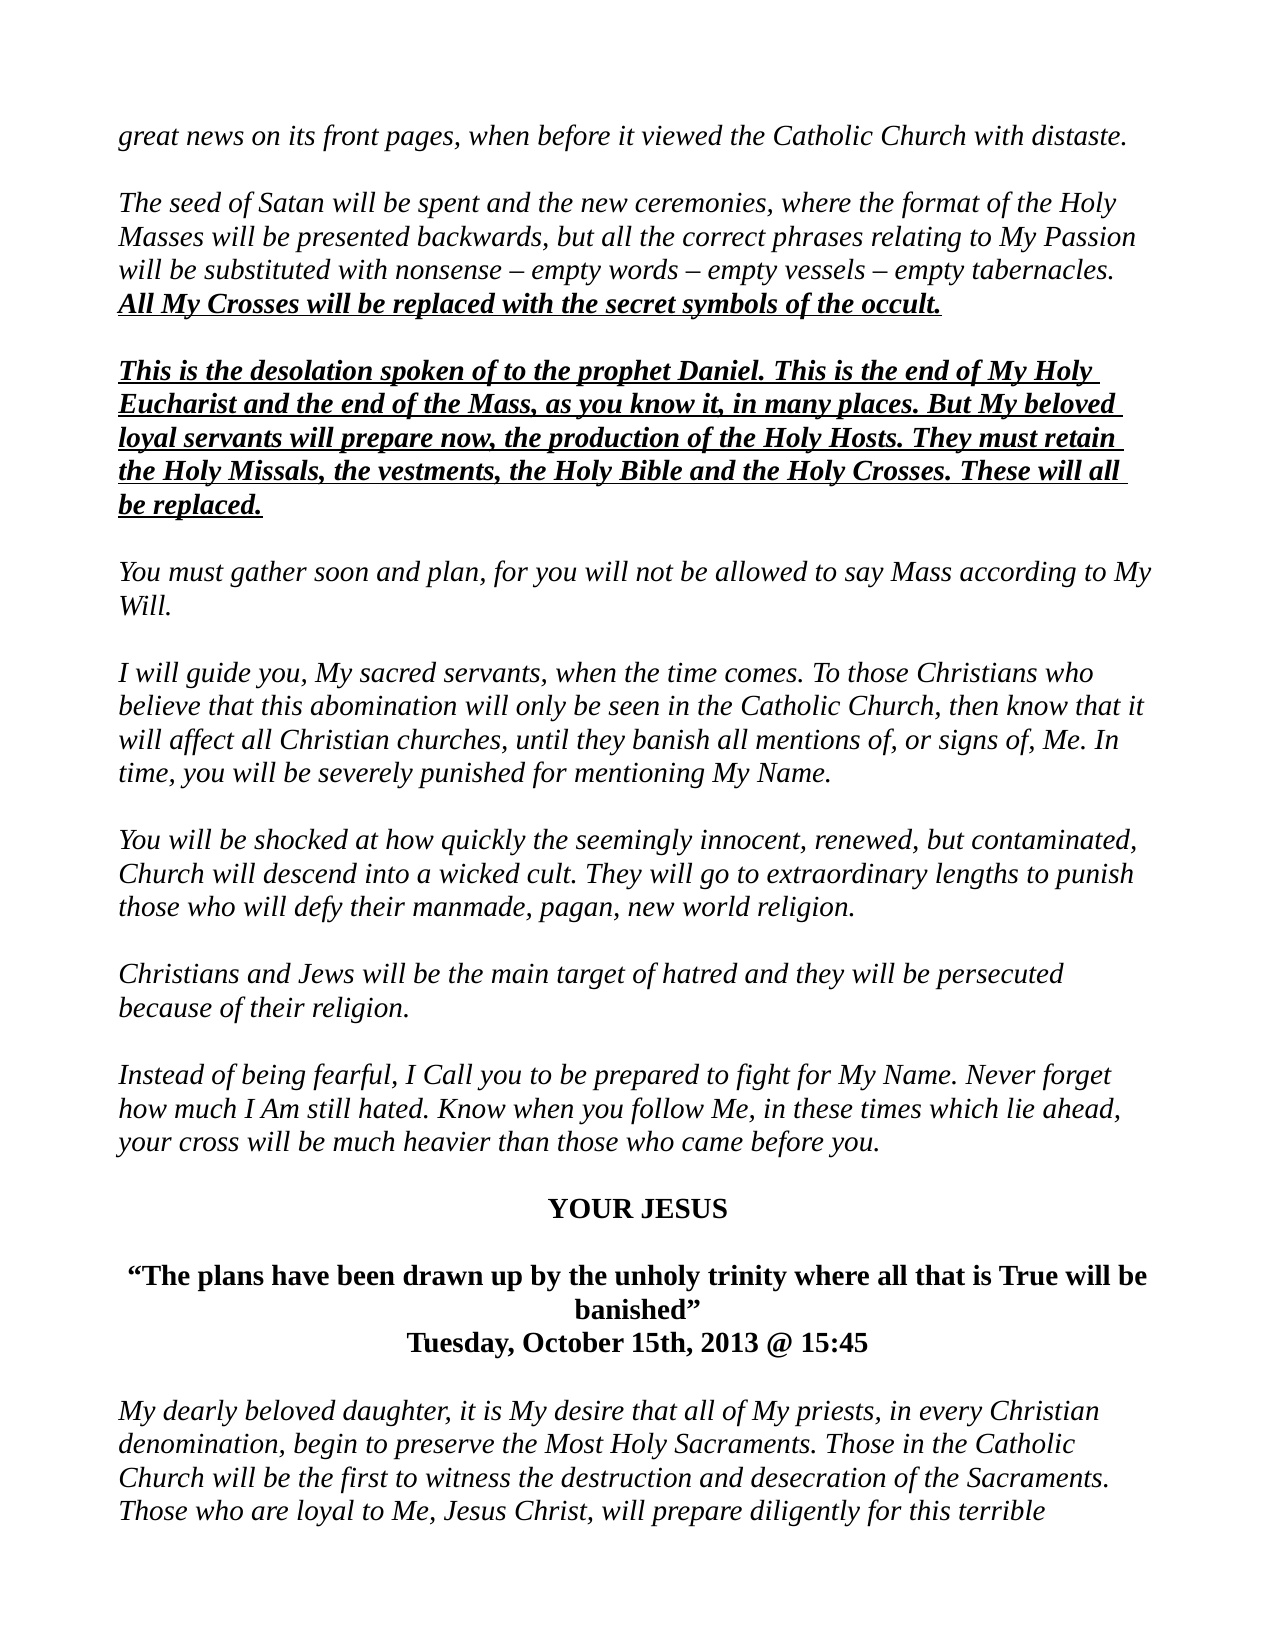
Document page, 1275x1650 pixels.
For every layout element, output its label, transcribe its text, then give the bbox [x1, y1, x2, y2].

text “The plans have been drawn up by the unholy trinity where all that is True will be banished” [118, 1258, 1157, 1326]
text I will guide you, My sacred servants, when the time comes. To those Christians who believe that this abomination will only be seen in the Catholic Church, then know that it will affect all Christian churches, until they banish all mentions of, or signs of, Me. In time, you will be severely punished for mentioning My Name. [118, 655, 1157, 789]
text Instead of being fearful, I Call you to be prepared to fight for My Name. Never forget how much I Am still hated. Know when you follow Me, in these times which lie ahead, your cross will be much heavier than those who came before you. [118, 1057, 1157, 1158]
text You must gather soon and plan, for you will not be allowed to say Mass according to My Will. [118, 554, 1157, 621]
text great news on its front pages, when before it viewed the Catholic Church with distaste. [118, 118, 1157, 152]
text You will be shocked at how quickly the seemingly innocent, renewed, but contaminated, Church will descend into a wicked cult. They will go to extraordinary lengths to punish those who will defy their manmade, pagan, new world religion. [118, 822, 1157, 923]
text YOUR JESUS [118, 1191, 1157, 1225]
text Tuesday, October 15th, 2013 @ 15:45 [118, 1326, 1157, 1359]
text Christians and Jews will be the main target of hatred and they will be persecuted because of their religion. [118, 957, 1157, 1024]
text All My Crosses will be replaced with the secret symbols of the occult. [118, 286, 1157, 319]
text The seed of Satan will be spent and the new ceremonies, where the format of the Holy Masses will be presented backwards, but all the correct phrases relating to My Passion will be substituted with nonsense – empty words – empty vessels – empty tabernacles. [118, 185, 1157, 286]
text My dearly beloved daughter, it is My desire that all of My priests, in every Christian denomination, begin to preserve the Most Holy Sacraments. Those in the Catholic Church will be the first to witness the destruction and desecration of the Sacraments. Those who are loyal to Me, Jesus Christ, will prepare diligently for this terrible [118, 1393, 1157, 1527]
text This is the desolation spoken of to the prophet Daniel. This is the end of My Holy Eucharist and the end of the Mass, as you know it, in many places. But My beloved loyal servants will prepare now, the production of the Holy Hosts. They must retain the Holy Missals, the vestments, the Holy Bible and the Holy Crosses. These will all be replaced. [118, 353, 1157, 521]
